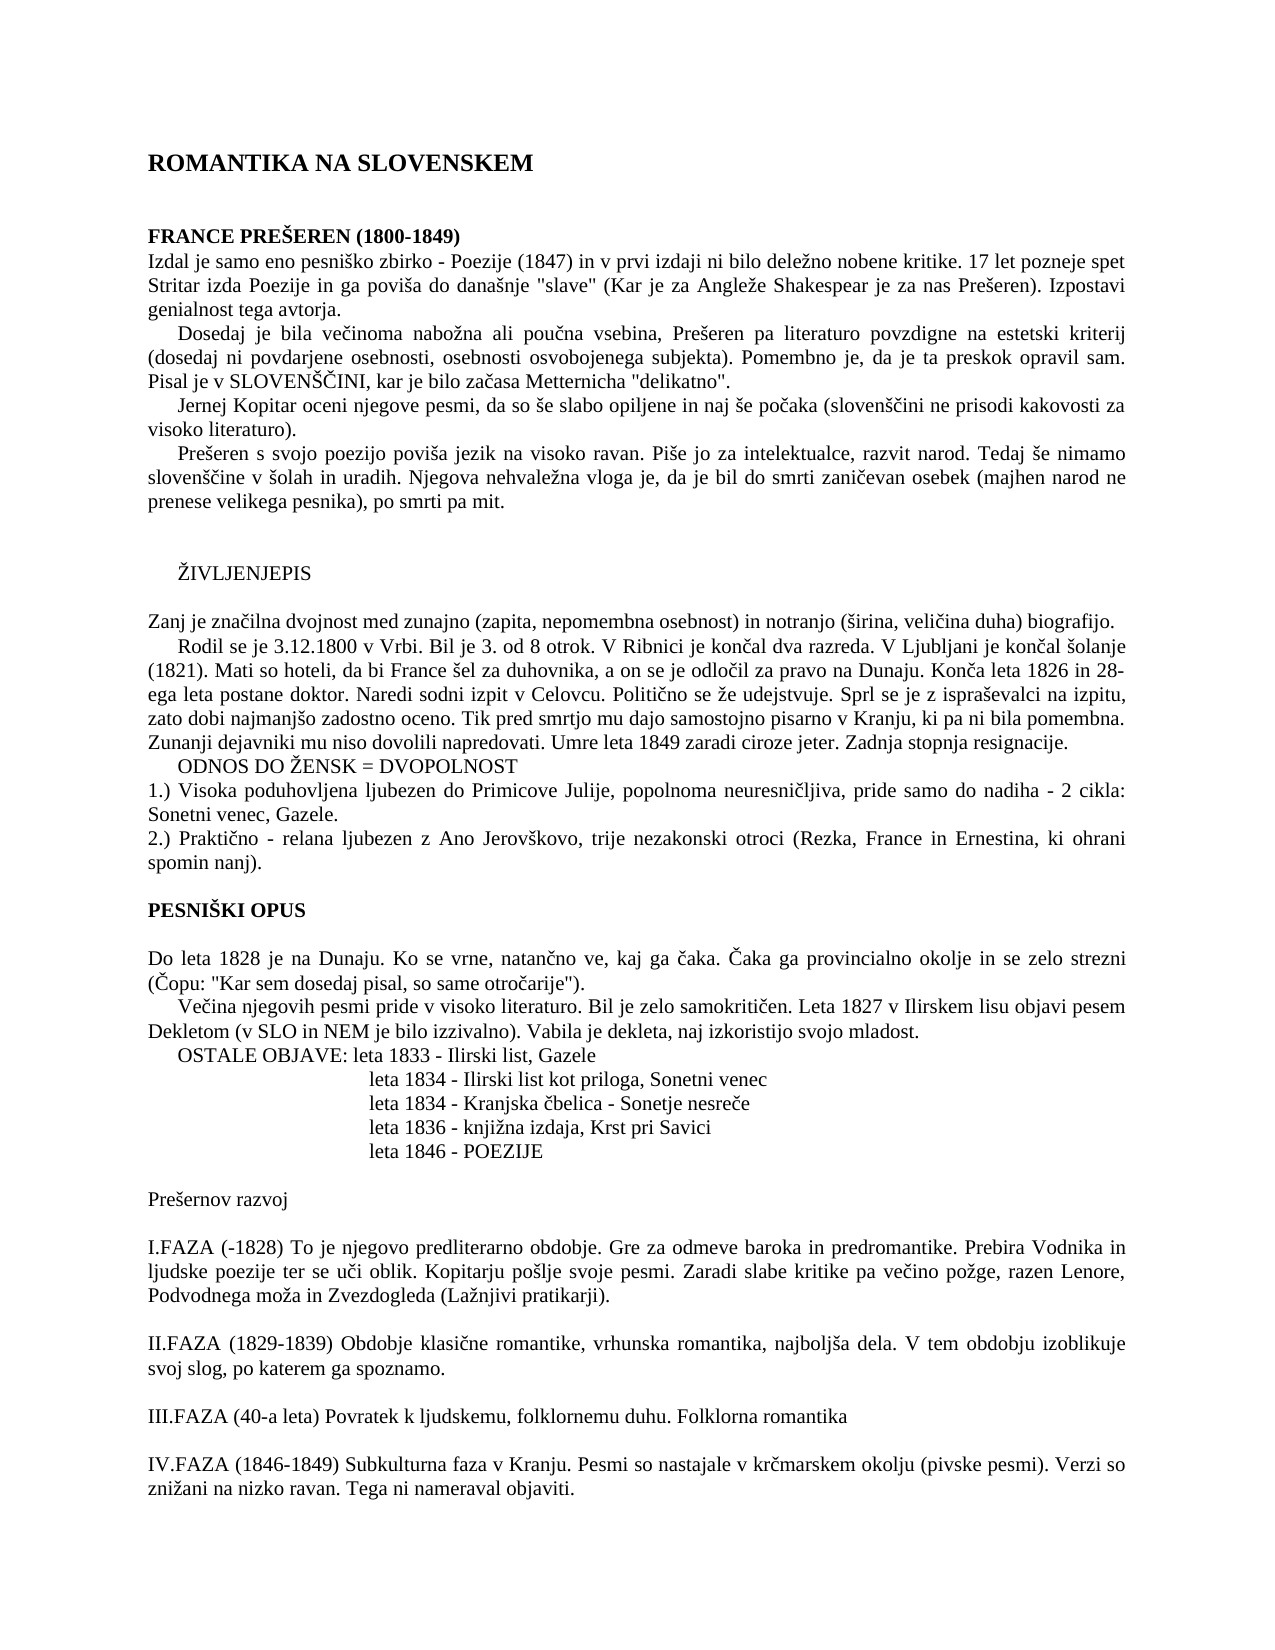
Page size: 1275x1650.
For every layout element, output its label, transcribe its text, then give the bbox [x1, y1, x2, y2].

text leta 1846 - POEZIJE [148, 1139, 1127, 1163]
text IV.FAZA (1846-1849) Subkulturna faza v Kranju. Pesmi so nastajale v krčmarskem okolju (pivske pesmi). Verzi so znižani na nizko ravan. Tega ni nameraval objaviti. [148, 1452, 1127, 1500]
text Jernej Kopitar oceni njegove pesmi, da so še slabo opiljene in naj še počaka (slovenščini ne prisodi kakovosti za visoko literaturo). [148, 393, 1127, 441]
text Zanj je značilna dvojnost med zunajno (zapita, nepomembna osebnost) in notranjo (širina, veličina duha) biografijo. [148, 609, 1127, 633]
text OSTALE OBJAVE: leta 1833 - Ilirski list, Gazele [148, 1043, 1127, 1067]
text 2.) Praktično - relana ljubezen z Ano Jerovškovo, trije nezakonski otroci (Rezka, France in Ernestina, ki ohrani spomin nanj). [148, 826, 1127, 874]
text ODNOS DO ŽENSK = DVOPOLNOST [148, 754, 1127, 778]
text leta 1834 - Ilirski list kot priloga, Sonetni venec [148, 1067, 1127, 1091]
text II.FAZA (1829-1839) Obdobje klasične romantike, vrhunska romantika, najboljša dela. V tem obdobju izoblikuje svoj slog, po katerem ga spoznamo. [148, 1331, 1127, 1379]
text Dosedaj je bila večinoma nabožna ali poučna vsebina, Prešeren pa literaturo povzdigne na estetski kriterij (dosedaj ni povdarjene osebnosti, osebnosti osvobojenega subjekta). Pomembno je, da je ta preskok opravil sam. Pisal je v SLOVENŠČINI, kar je bilo začasa Metternicha "delikatno". [148, 321, 1127, 393]
text PESNIŠKI OPUS [148, 898, 1127, 922]
text leta 1836 - knjižna izdaja, Krst pri Savici [148, 1115, 1127, 1139]
text Rodil se je 3.12.1800 v Vrbi. Bil je 3. od 8 otrok. V Ribnici je končal dva razreda. V Ljubljani je končal šolanje (1821). Mati so hoteli, da bi France šel za duhovnika, a on se je odločil za pravo na Dunaju. Konča leta 1826 in 28-ega leta postane doktor. Naredi sodni izpit v Celovcu. Politično se že udejstvuje. Sprl se je z ispraševalci na izpitu, zato dobi najmanjšo zadostno oceno. Tik pred smrtjo mu dajo samostojno pisarno v Kranju, ki pa ni bila pomembna. Zunanji dejavniki mu niso dovolili napredovati. Umre leta 1849 zaradi ciroze jeter. Zadnja stopnja resignacije. [148, 633, 1127, 754]
text Izdal je samo eno pesniško zbirko - Poezije (1847) in v prvi izdaji ni bilo deležno nobene kritike. 17 let pozneje spet Stritar izda Poezije in ga poviša do današnje "slave" (Kar je za Angleže Shakespear je za nas Prešeren). Izpostavi genialnost tega avtorja. [148, 248, 1127, 321]
text ROMANTIKA NA SLOVENSKEM [148, 148, 1127, 176]
text 1.) Visoka poduhovljena ljubezen do Primicove Julije, popolnoma neuresničljiva, pride samo do nadiha - 2 cikla: Sonetni venec, Gazele. [148, 778, 1127, 826]
text Večina njegovih pesmi pride v visoko literaturo. Bil je zelo samokritičen. Leta 1827 v Ilirskem lisu objavi pesem Dekletom (v SLO in NEM je bilo izzivalno). Vabila je dekleta, naj izkoristijo svojo mladost. [148, 994, 1127, 1043]
text ŽIVLJENJEPIS [148, 561, 1127, 585]
text I.FAZA (-1828) To je njegovo predliterarno obdobje. Gre za odmeve baroka in predromantike. Prebira Vodnika in ljudske poezije ter se uči oblik. Kopitarju pošlje svoje pesmi. Zaradi slabe kritike pa večino požge, razen Lenore, Podvodnega moža in Zvezdogleda (Lažnjivi pratikarji). [148, 1235, 1127, 1307]
text Prešeren s svojo poezijo poviša jezik na visoko ravan. Piše jo za intelektualce, razvit narod. Tedaj še nimamo slovenščine v šolah in uradih. Njegova nehvaležna vloga je, da je bil do smrti zaničevan osebek (majhen narod ne prenese velikega pesnika), po smrti pa mit. [148, 441, 1127, 513]
text leta 1834 - Kranjska čbelica - Sonetje nesreče [148, 1091, 1127, 1115]
text III.FAZA (40-a leta) Povratek k ljudskemu, folklornemu duhu. Folklorna romantika [148, 1403, 1127, 1428]
text Prešernov razvoj [148, 1187, 1127, 1211]
text FRANCE PREŠEREN (1800-1849) [148, 224, 1127, 248]
text Do leta 1828 je na Dunaju. Ko se vrne, natančno ve, kaj ga čaka. Čaka ga provincialno okolje in se zelo strezni (Čopu: "Kar sem dosedaj pisal, so same otročarije"). [148, 946, 1127, 994]
